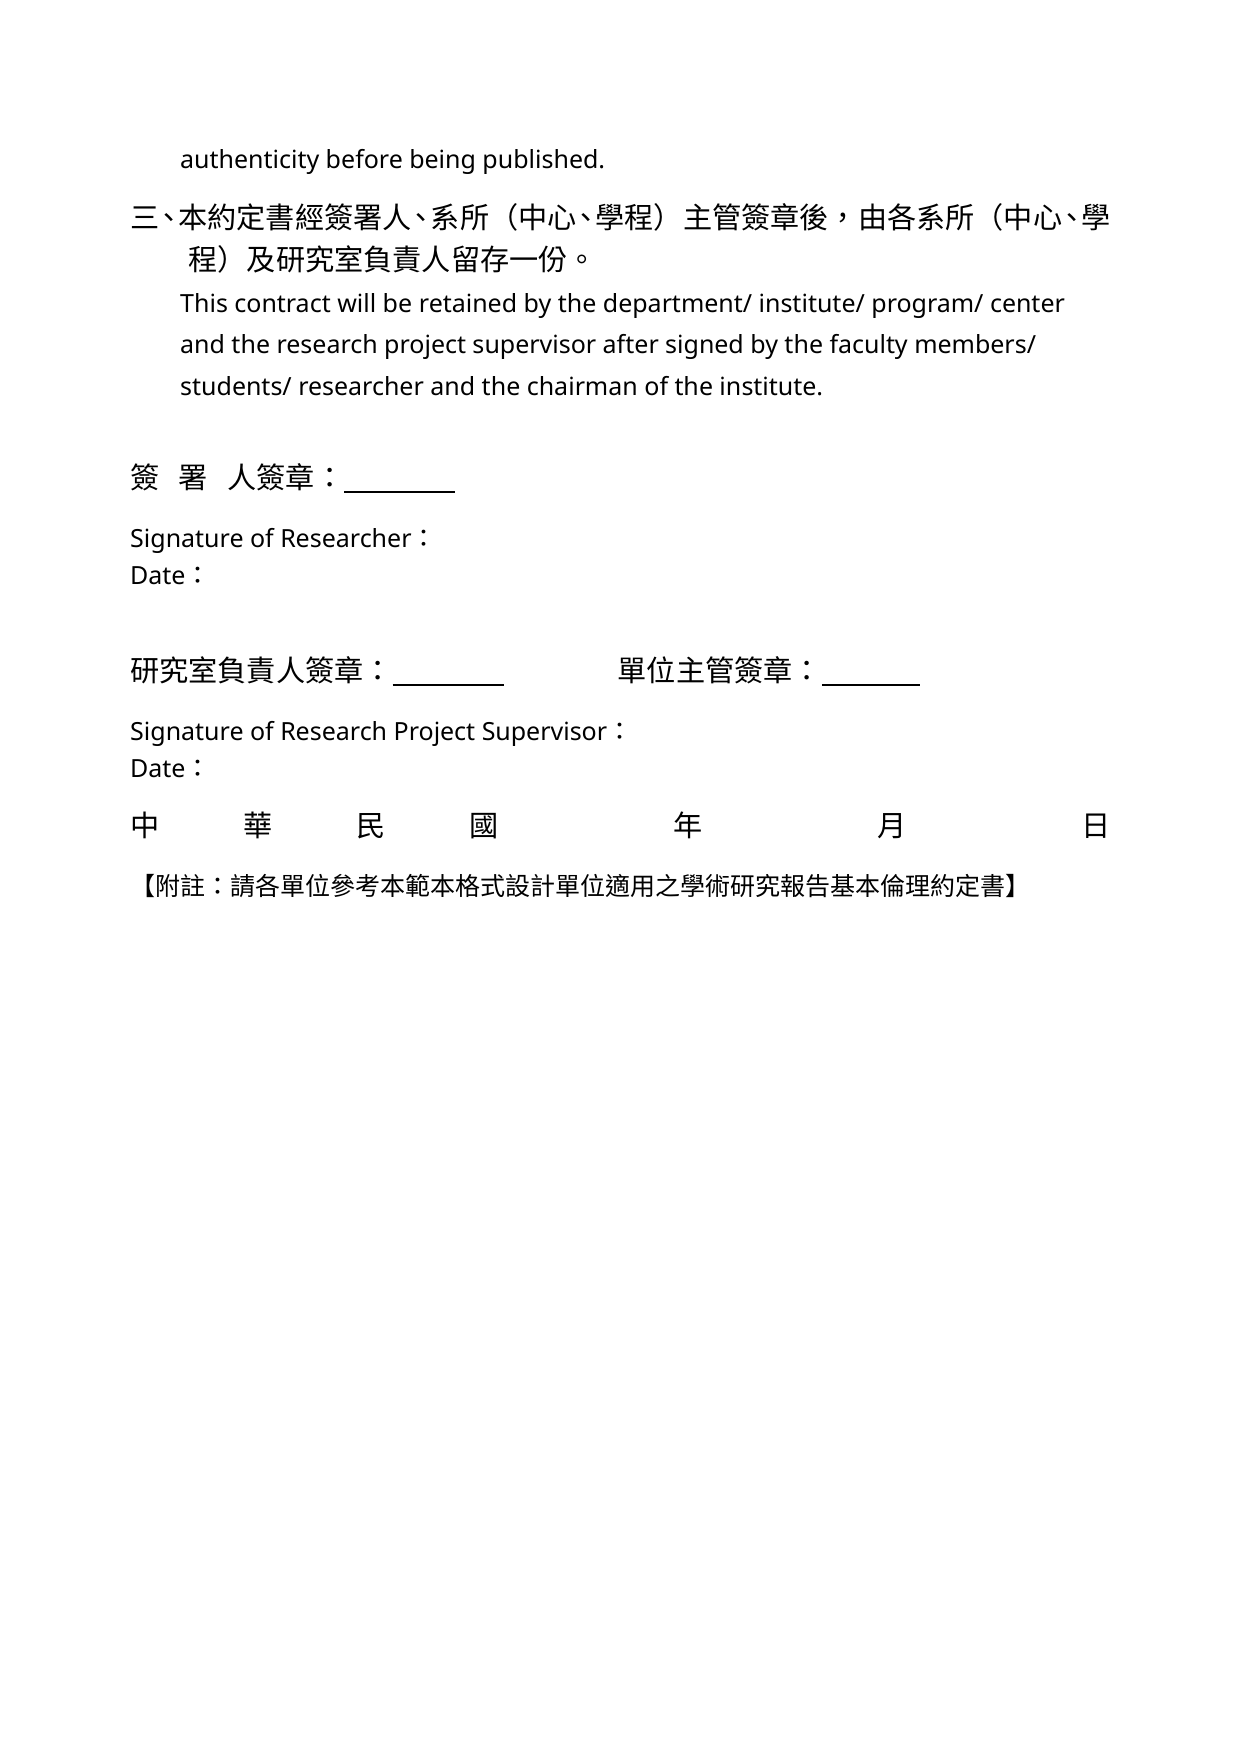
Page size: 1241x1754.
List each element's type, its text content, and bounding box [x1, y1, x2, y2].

text 三、本約定書經簽署人、系所（中心、學程）主管簽章後，由各系所（中心、學程）及研究室負責人留存一份。 [130, 195, 1110, 279]
text 【附註：請各單位參考本範本格式設計單位適用之學術研究報告基本倫理約定書】 [130, 866, 1110, 902]
text 研究室負責人簽章： 單位主管簽章： [130, 647, 1110, 690]
text Date： [130, 556, 1110, 592]
text Signature of Researcher： [130, 518, 1110, 556]
text This contract will be retained by the department/ institute/ program/ center and the research project supervisor after signed by the faculty members/ students/ researcher and the chairman of the institute. [180, 279, 1110, 404]
text Date： [130, 748, 1110, 785]
text Signature of Research Project Supervisor： [130, 711, 1110, 748]
text 中華民國 年 月 日 [130, 803, 1110, 845]
text 簽 署 人簽章： [130, 455, 1110, 497]
text authenticity before being published. [180, 135, 1110, 177]
